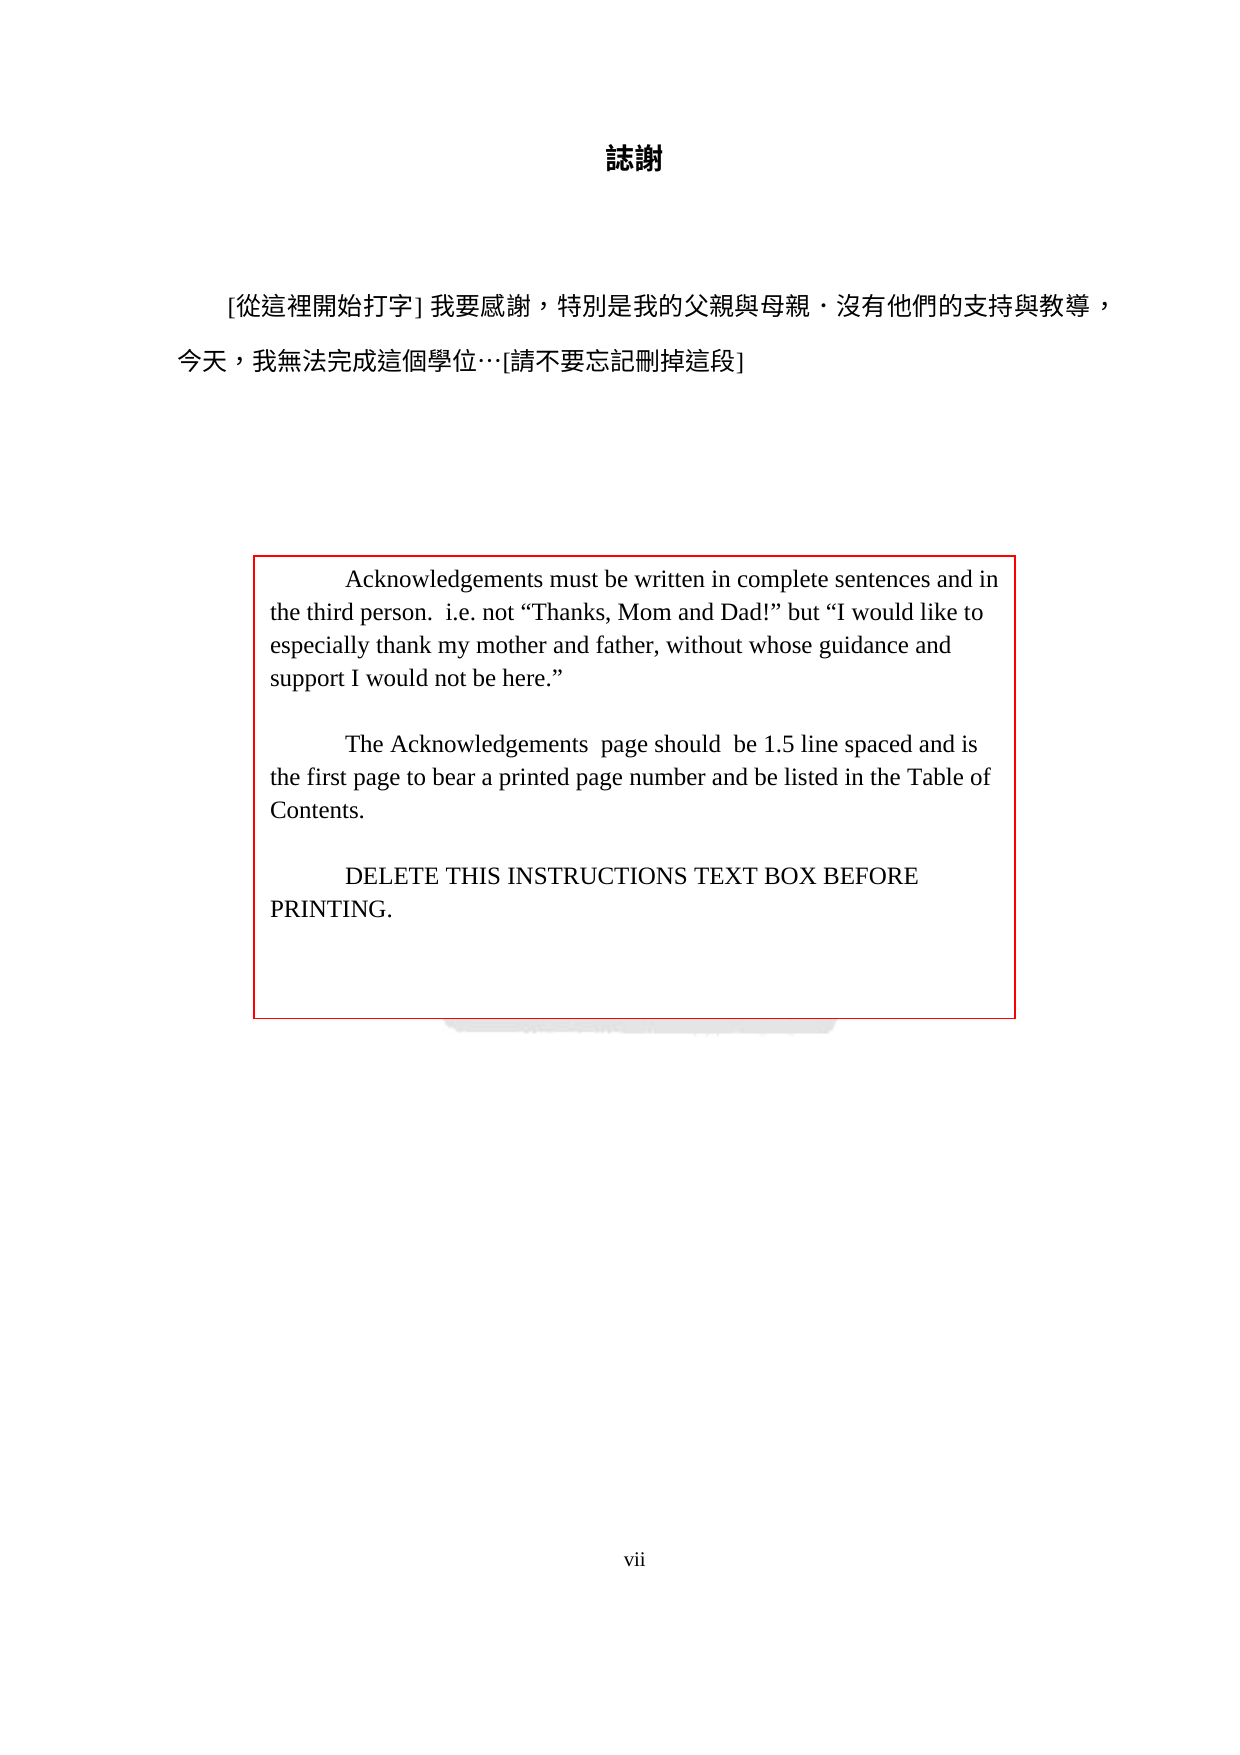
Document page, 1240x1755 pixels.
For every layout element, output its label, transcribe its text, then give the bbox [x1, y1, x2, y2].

subtitle 誌謝 [177, 136, 1092, 178]
text [從這裡開始打字] 我要感謝，特別是我的父親與母親．沒有他們的支持與教導，今天，我無法完成這個學位…[請不要忘記刪掉這段] [177, 287, 1092, 377]
text Acknowledgements must be written in complete sentences and in the third person. i.e. not “Thanks, Mom and Dad!” but “I would like to especially thank my mother and father, without whose guidance and support I would not be here.” [270, 564, 999, 692]
text The Acknowledgements page should be 1.5 line spaced and is the first page to bear a printed page number and be listed in the Table of Contents. [270, 729, 999, 824]
text DELETE THIS INSTRUCTIONS TEXT BOX BEFORE PRINTING. [270, 861, 999, 923]
